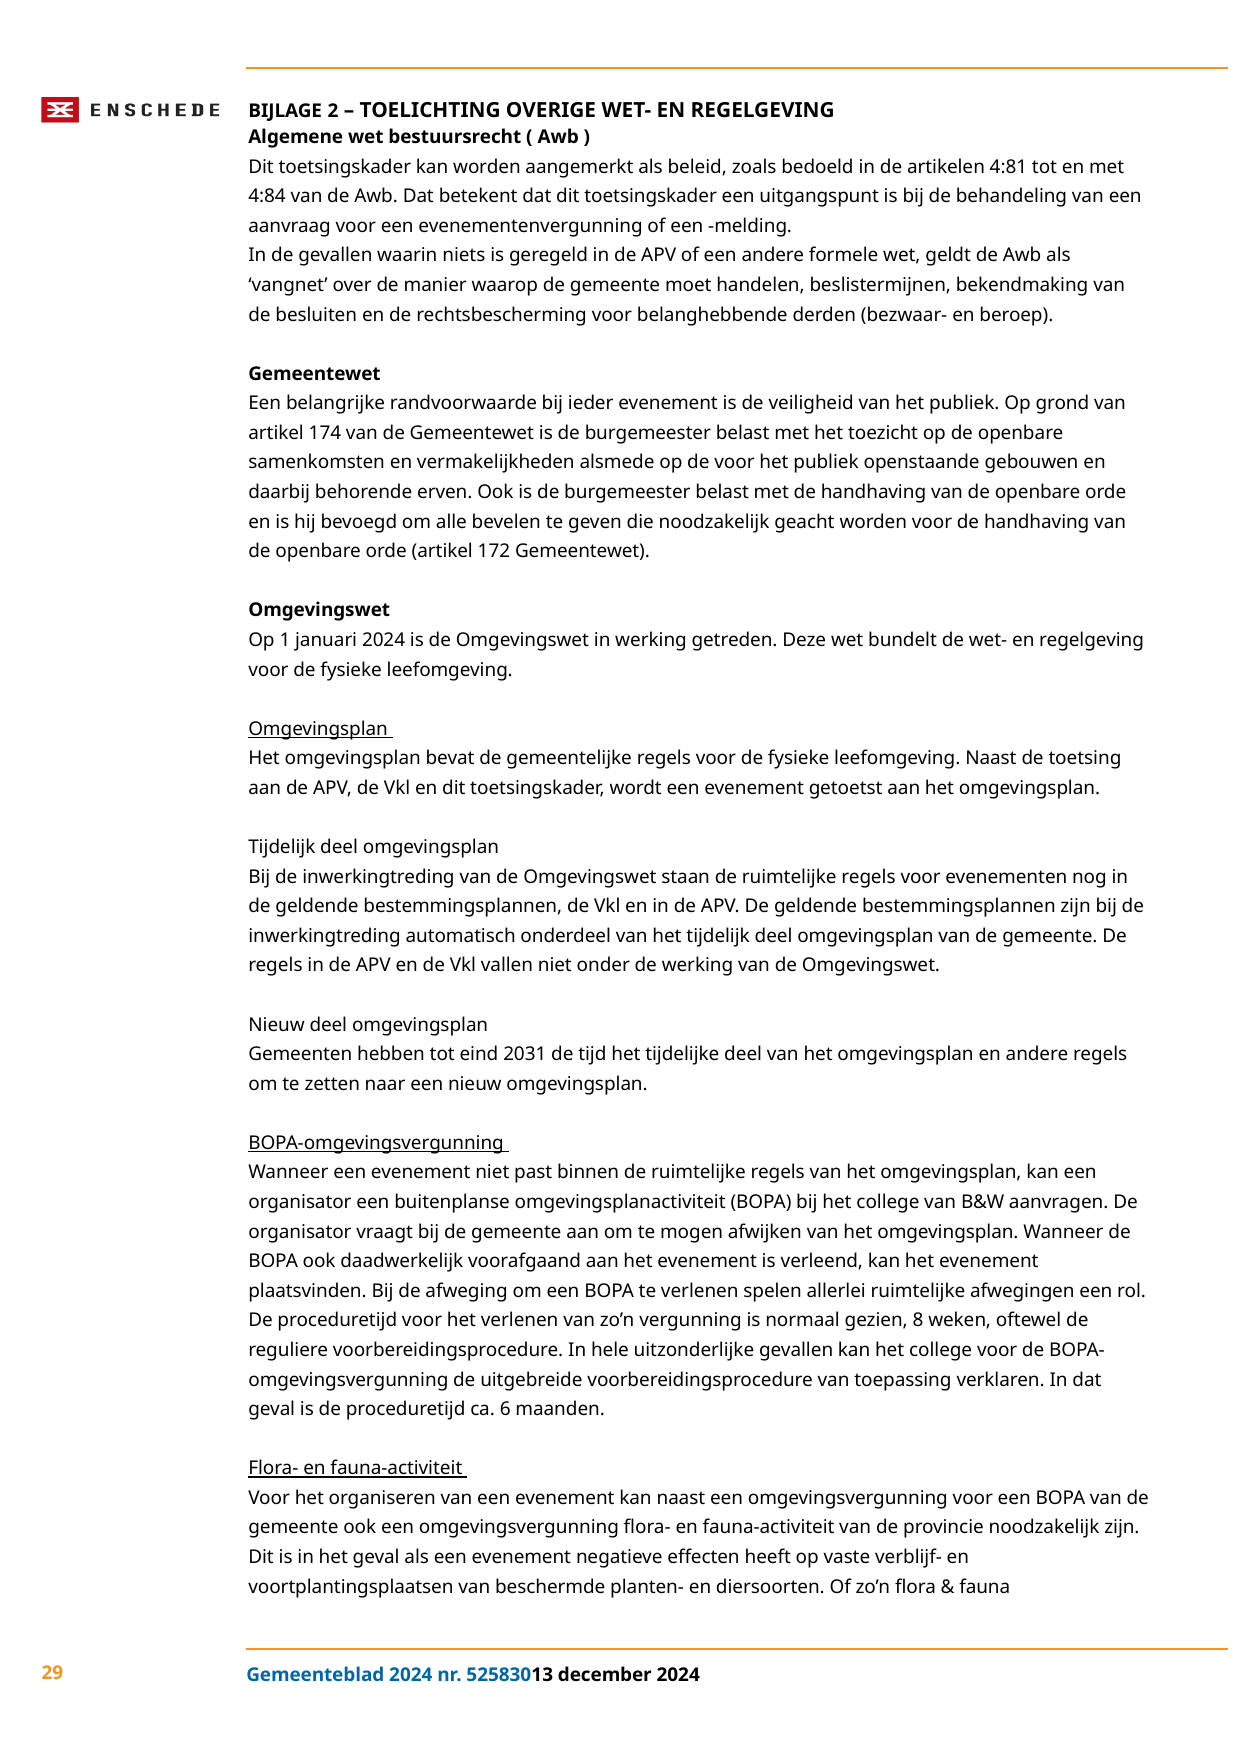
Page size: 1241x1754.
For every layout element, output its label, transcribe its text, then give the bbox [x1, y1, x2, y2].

text BIJLAGE 2 – TOELICHTING OVERIGE WET- EN REGELGEVING [248, 95, 1152, 123]
text Het omgevingsplan bevat de gemeentelijke regels voor de fysieke leefomgeving. Naast de toetsing aan de APV, de Vkl en dit toetsingskader, wordt een evenement getoetst aan het omgevingsplan. [248, 744, 1152, 800]
text Bij de inwerkingtreding van de Omgevingswet staan de ruimtelijke regels voor evenementen nog in de geldende bestemmingsplannen, de Vkl en in de APV. De geldende bestemmingsplannen zijn bij de inwerkingtreding automatisch onderdeel van het tijdelijk deel omgevingsplan van de gemeente. De regels in de APV en de Vkl vallen niet onder de werking van de Omgevingswet. [248, 863, 1152, 977]
text Algemene wet bestuursrecht ( Awb ) [248, 123, 1152, 149]
text BOPA-omgevingsvergunning [248, 1129, 1152, 1155]
text Een belangrijke randvoorwaarde bij ieder evenement is de veiligheid van het publiek. Op grond van artikel 174 van de Gemeentewet is de burgemeester belast met het toezicht op de openbare samenkomsten en vermakelijkheden alsmede op de voor het publiek openstaande gebouwen en daarbij behorende erven. Ook is de burgemeester belast met de handhaving van de openbare orde en is hij bevoegd om alle bevelen te geven die noodzakelijk geacht worden voor de handhaving van de openbare orde (artikel 172 Gemeentewet). [248, 389, 1152, 563]
text Flora- en fauna-activiteit [248, 1454, 1152, 1480]
picture [41, 47, 231, 172]
text Op 1 januari 2024 is de Omgevingswet in werking getreden. Deze wet bundelt de wet- en regelgeving voor de fysieke leefomgeving. [248, 626, 1152, 682]
text Gemeentewet [248, 360, 1152, 386]
text Omgevingsplan [248, 715, 1152, 741]
text In de gevallen waarin niets is geregeld in de APV of een andere formele wet, geldt de Awb als ‘vangnet’ over de manier waarop de gemeente moet handelen, beslistermijnen, bekendmaking van de besluiten en de rechtsbescherming voor belanghebbende derden (bezwaar- en beroep). [248, 242, 1152, 327]
text Gemeenten hebben tot eind 2031 de tijd het tijdelijke deel van het omgevingsplan en andere regels om te zetten naar een nieuw omgevingsplan. [248, 1040, 1152, 1096]
text Omgevingswet [248, 597, 1152, 622]
text Nieuw deel omgevingsplan [248, 1011, 1152, 1037]
text Voor het organiseren van een evenement kan naast een omgevingsvergunning voor een BOPA van de gemeente ook een omgevingsvergunning flora- en fauna-activiteit van de provincie noodzakelijk zijn. Dit is in het geval als een evenement negatieve effecten heeft op vaste verblijf- en voortplantingsplaatsen van beschermde planten- en diersoorten. Of zo’n flora & fauna [248, 1484, 1152, 1599]
text Dit toetsingskader kan worden aangemerkt als beleid, zoals bedoeld in de artikelen 4:81 tot en met 4:84 van de Awb. Dat betekent dat dit toetsingskader een uitgangspunt is bij de behandeling van een aanvraag voor een evenementenvergunning of een -melding. [248, 153, 1152, 238]
text Tijdelijk deel omgevingsplan [248, 833, 1152, 859]
text Wanneer een evenement niet past binnen de ruimtelijke regels van het omgevingsplan, kan een organisator een buitenplanse omgevingsplanactiviteit (BOPA) bij het college van B&W aanvragen. De organisator vraagt bij de gemeente aan om te mogen afwijken van het omgevingsplan. Wanneer de BOPA ook daadwerkelijk voorafgaand aan het evenement is verleend, kan het evenement plaatsvinden. Bij de afweging om een BOPA te verlenen spelen allerlei ruimtelijke afwegingen een rol. De proceduretijd voor het verlenen van zo’n vergunning is normaal gezien, 8 weken, oftewel de reguliere voorbereidingsprocedure. In hele uitzonderlijke gevallen kan het college voor de BOPA-omgevingsvergunning de uitgebreide voorbereidingsprocedure van toepassing verklaren. In dat geval is de proceduretijd ca. 6 maanden. [248, 1159, 1152, 1421]
